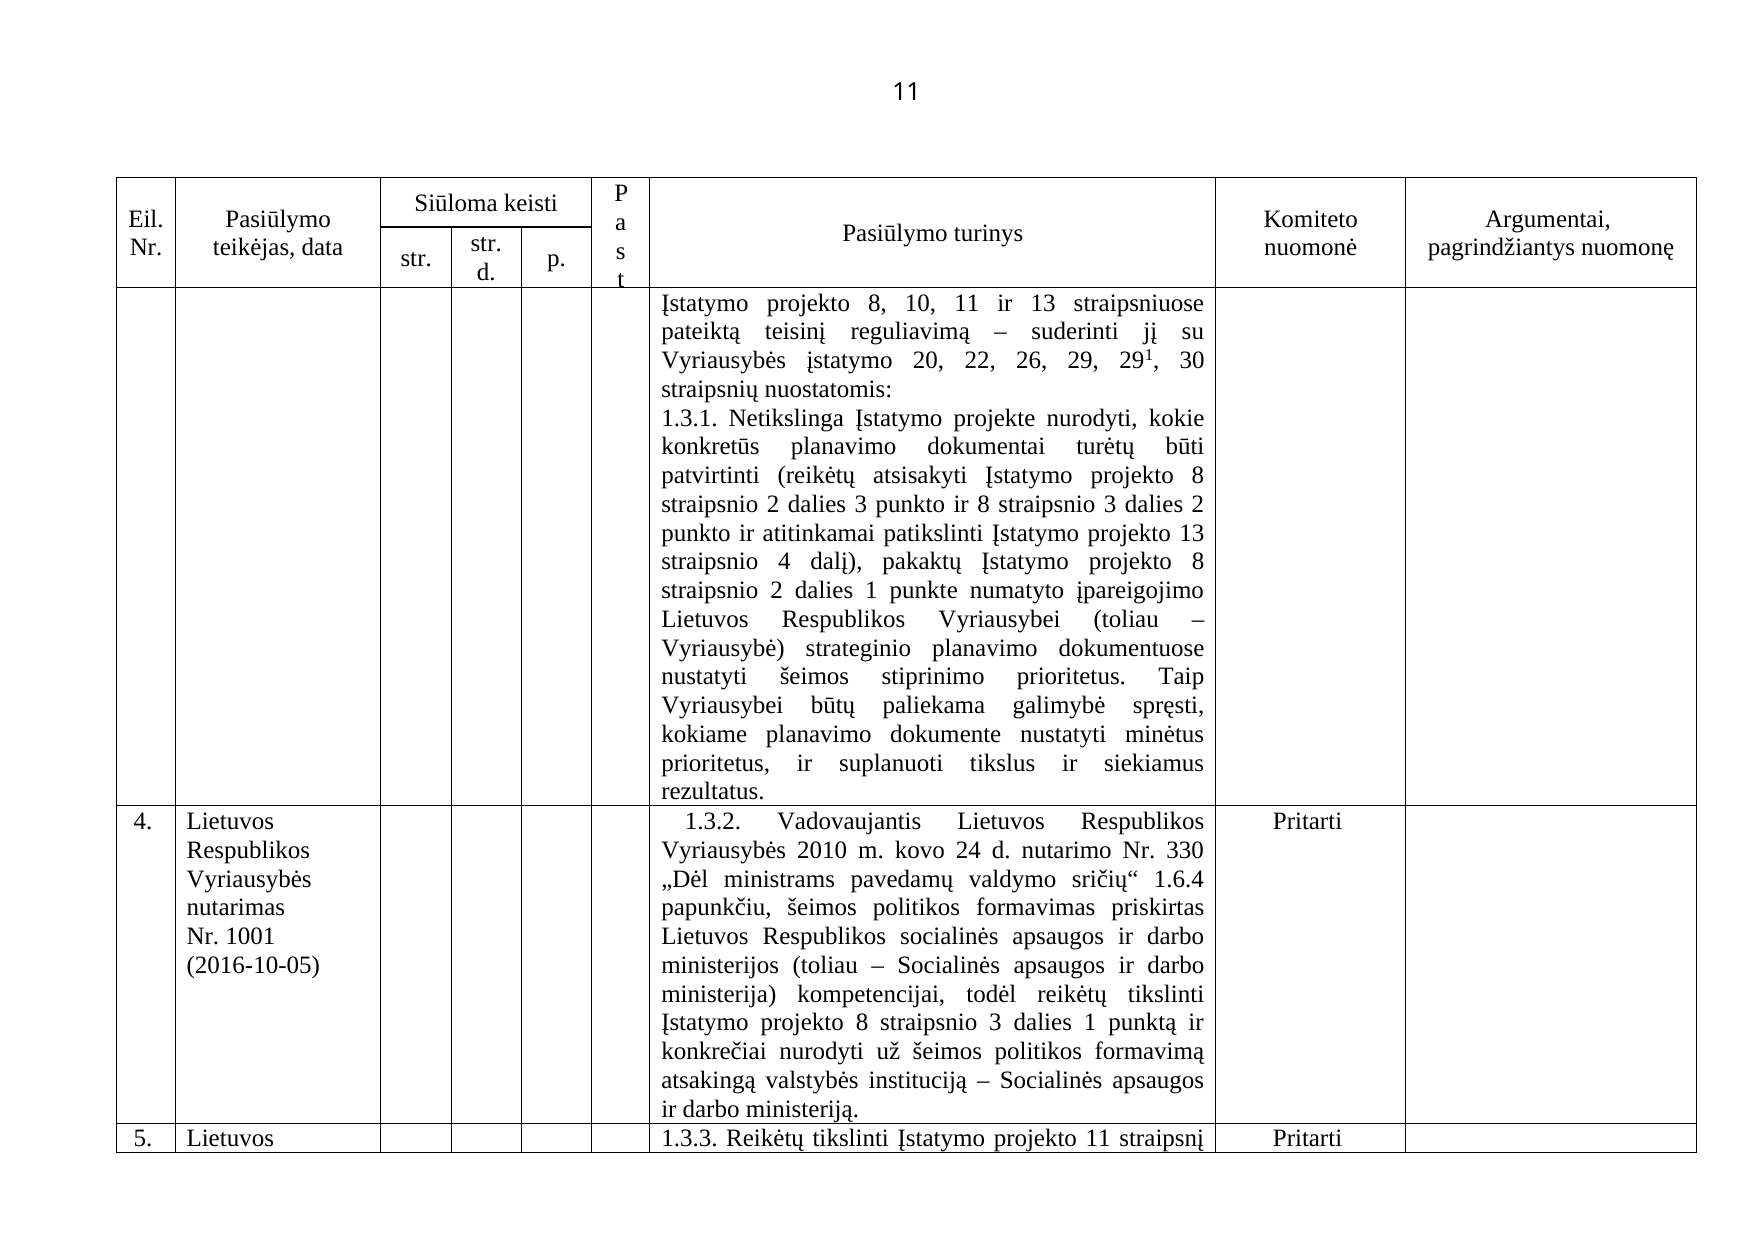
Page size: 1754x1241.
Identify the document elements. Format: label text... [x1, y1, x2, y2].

table_cell [381, 806, 451, 1122]
table_header Eil. Nr. [117, 178, 175, 287]
table_cell [592, 288, 649, 805]
table_cell [381, 1124, 451, 1152]
table_cell 4. [117, 806, 175, 1122]
table_cell str. d. [452, 228, 521, 287]
table_cell Lietuvos Respublikos Vyriausybės nutarimas Nr. 1001 (2016-10-05) [176, 806, 380, 1122]
table_header Pasiūlymo teikėjas, data [176, 178, 380, 287]
table_cell p. [522, 228, 591, 287]
table_cell [522, 1124, 591, 1152]
table_cell [452, 1124, 521, 1152]
table_header Argumentai, pagrindžiantys nuomonę [1406, 178, 1696, 287]
table_cell [452, 288, 521, 805]
table_cell [592, 806, 649, 1122]
table_cell [452, 806, 521, 1122]
table_cell Lietuvos [176, 1124, 380, 1152]
table_header Komiteto nuomonė [1216, 178, 1405, 287]
table_cell str. [381, 228, 451, 287]
table_header Siūloma keisti [381, 178, 591, 226]
table_cell 1.3.2. Vadovaujantis Lietuvos Respublikos Vyriausybės 2010 m. kovo 24 d. nutarimo Nr. 330 „Dėl ministrams pavedamų valdymo sričių“ 1.6.4 papunkčiu, šeimos politikos formavimas priskirtas Lietuvos Respublikos socialinės apsaugos ir darbo ministerijos (toliau – Socialinės apsaugos ir darbo ministerija) kompetencijai, todėl reikėtų tikslinti Įstatymo projekto 8 straipsnio 3 dalies 1 punktą ir konkrečiai nurodyti už šeimos politikos formavimą atsakingą valstybės instituciją – Socialinės apsaugos ir darbo ministeriją. [650, 806, 1215, 1122]
table_cell 5. [117, 1124, 175, 1152]
table_cell [381, 288, 451, 805]
table_cell [522, 806, 591, 1122]
table_cell [1406, 806, 1696, 1122]
table_cell [522, 288, 591, 805]
table_cell Įstatymo projekto 8, 10, 11 ir 13 straipsniuose pateiktą teisinį reguliavimą – suderinti jį su Vyriausybės įstatymo 20, 22, 26, 29, 291, 30 straipsnių nuostatomis: 1.3.1. Netikslinga Įstatymo projekte nurodyti, kokie konkretūs planavimo dokumentai turėtų būti patvirtinti (reikėtų atsisakyti Įstatymo projekto 8 straipsnio 2 dalies 3 punkto ir 8 straipsnio 3 dalies 2 punkto ir atitinkamai patikslinti Įstatymo projekto 13 straipsnio 4 dalį), pakaktų Įstatymo projekto 8 straipsnio 2 dalies 1 punkte numatyto įpareigojimo Lietuvos Respublikos Vyriausybei (toliau – Vyriausybė) strateginio planavimo dokumentuose nustatyti šeimos stiprinimo prioritetus. Taip Vyriausybei būtų paliekama galimybė spręsti, kokiame planavimo dokumente nustatyti minėtus prioritetus, ir suplanuoti tikslus ir siekiamus rezultatus. [650, 288, 1215, 805]
table_header Pastabos [592, 178, 649, 287]
table_cell [1406, 1124, 1696, 1152]
table_cell 1.3.3. Reikėtų tikslinti Įstatymo projekto 11 straipsnį [650, 1124, 1215, 1152]
table_cell [176, 288, 380, 805]
table_cell Pritarti [1216, 806, 1405, 1122]
table_cell [1406, 288, 1696, 805]
table_cell [592, 1124, 649, 1152]
table_cell [1216, 288, 1405, 805]
table_cell Pritarti [1216, 1124, 1405, 1152]
table_header Pasiūlymo turinys [650, 178, 1215, 287]
table_cell [117, 288, 175, 805]
